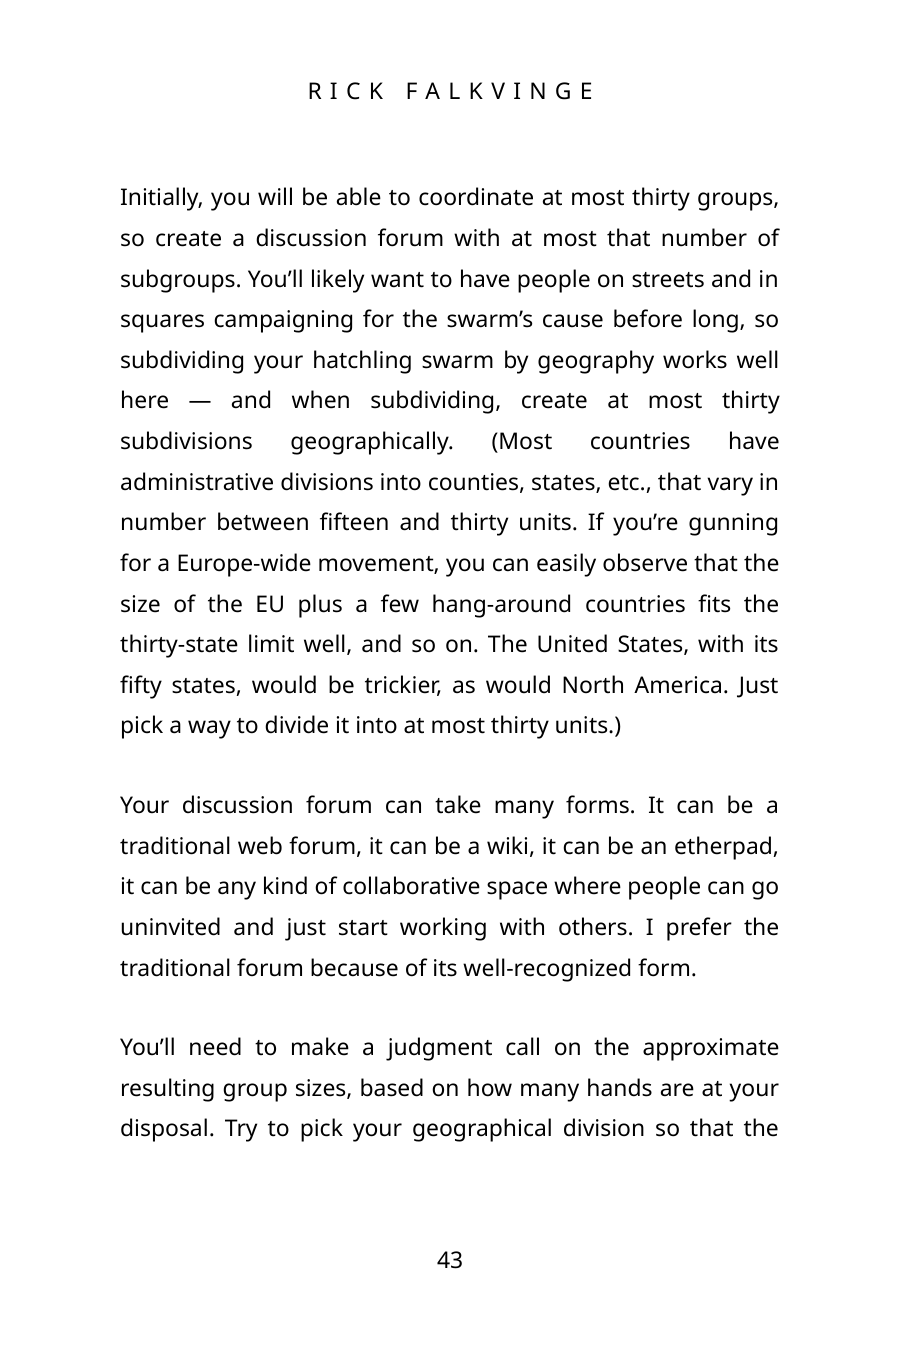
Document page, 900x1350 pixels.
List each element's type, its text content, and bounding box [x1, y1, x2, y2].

text Initially, you will be able to coordinate at most thirty groups, so create a discussion forum with at most that number of subgroups. You’ll likely want to have people on streets and in squares campaigning for the swarm’s cause before long, so subdividing your hatchling swarm by geography works well here — and when subdividing, create at most thirty subdivisions geographically. (Most countries have administrative divisions into counties, states, etc., that vary in number between fifteen and thirty units. If you’re gunning for a Europe-wide movement, you can easily observe that the size of the EU plus a few hang-around countries fits the thirty-state limit well, and so on. The United States, with its fifty states, would be trickier, as would North America. Just pick a way to divide it into at most thirty units.) [120, 181, 780, 741]
text You’ll need to make a judgment call on the approximate resulting group sizes, based on how many hands are at your disposal. Try to pick your geographical division so that the [120, 1031, 780, 1143]
text Your discussion forum can take many forms. It can be a traditional web forum, it can be a wiki, it can be an etherpad, it can be any kind of collaborative space where people can go uninvited and just start working with others. I prefer the traditional forum because of its well-recognized form. [120, 789, 780, 983]
